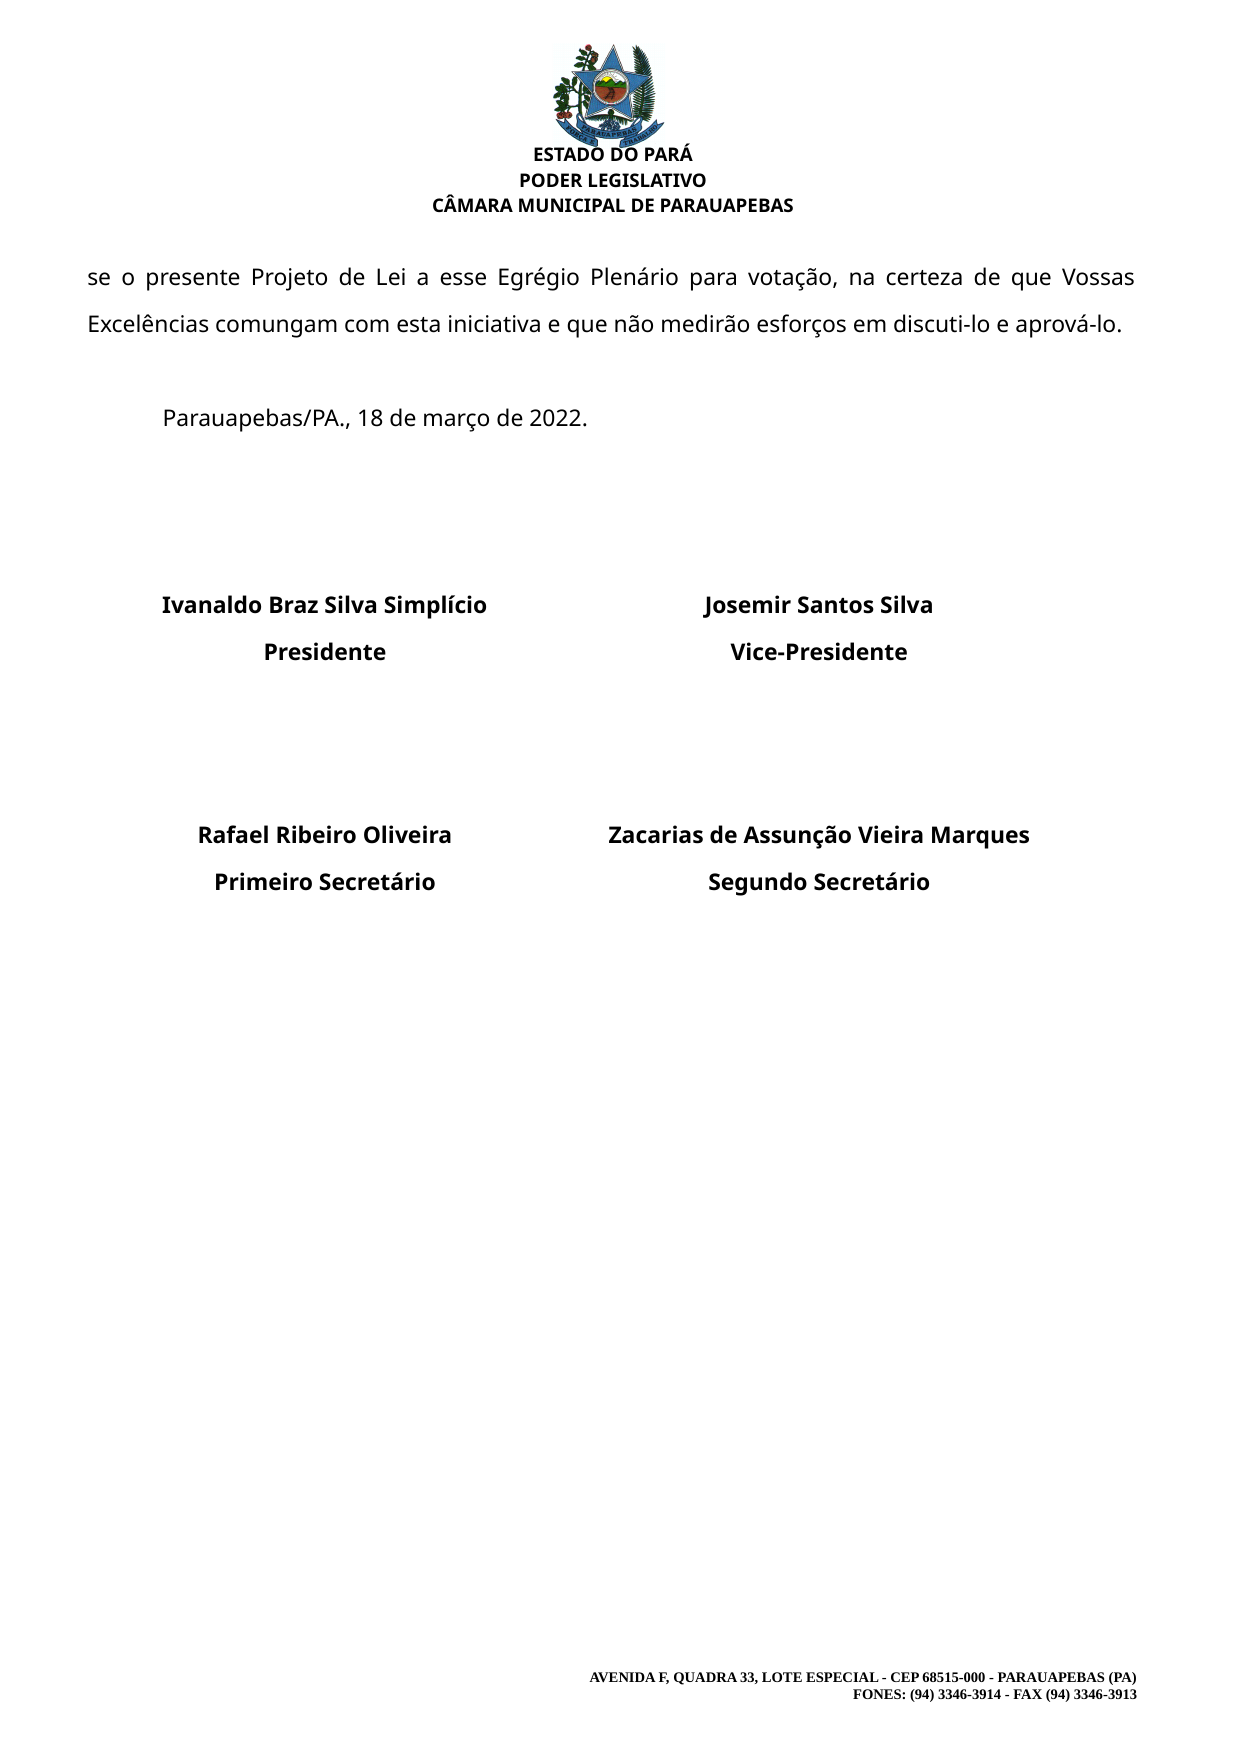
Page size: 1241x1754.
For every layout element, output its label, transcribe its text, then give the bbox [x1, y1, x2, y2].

text se o presente Projeto de Lei a esse Egrégio Plenário para votação, na certeza de que Vossas Excelências comungam com esta iniciativa e que não medirão esforços em discuti-lo e aprová-lo. [87, 261, 1137, 339]
table_cell [78, 681, 572, 819]
table_cell Zacarias de Assunção Vieira Marques Segundo Secretário [572, 819, 1066, 910]
table_cell Rafael Ribeiro Oliveira Primeiro Secretário [78, 819, 572, 910]
table_cell [572, 681, 1066, 819]
table_header Ivanaldo Braz Silva Simplício Presidente [78, 589, 572, 681]
table_header Josemir Santos Silva Vice-Presidente [572, 589, 1066, 681]
text Parauapebas/PA., 18 de março de 2022. [89, 402, 1137, 433]
